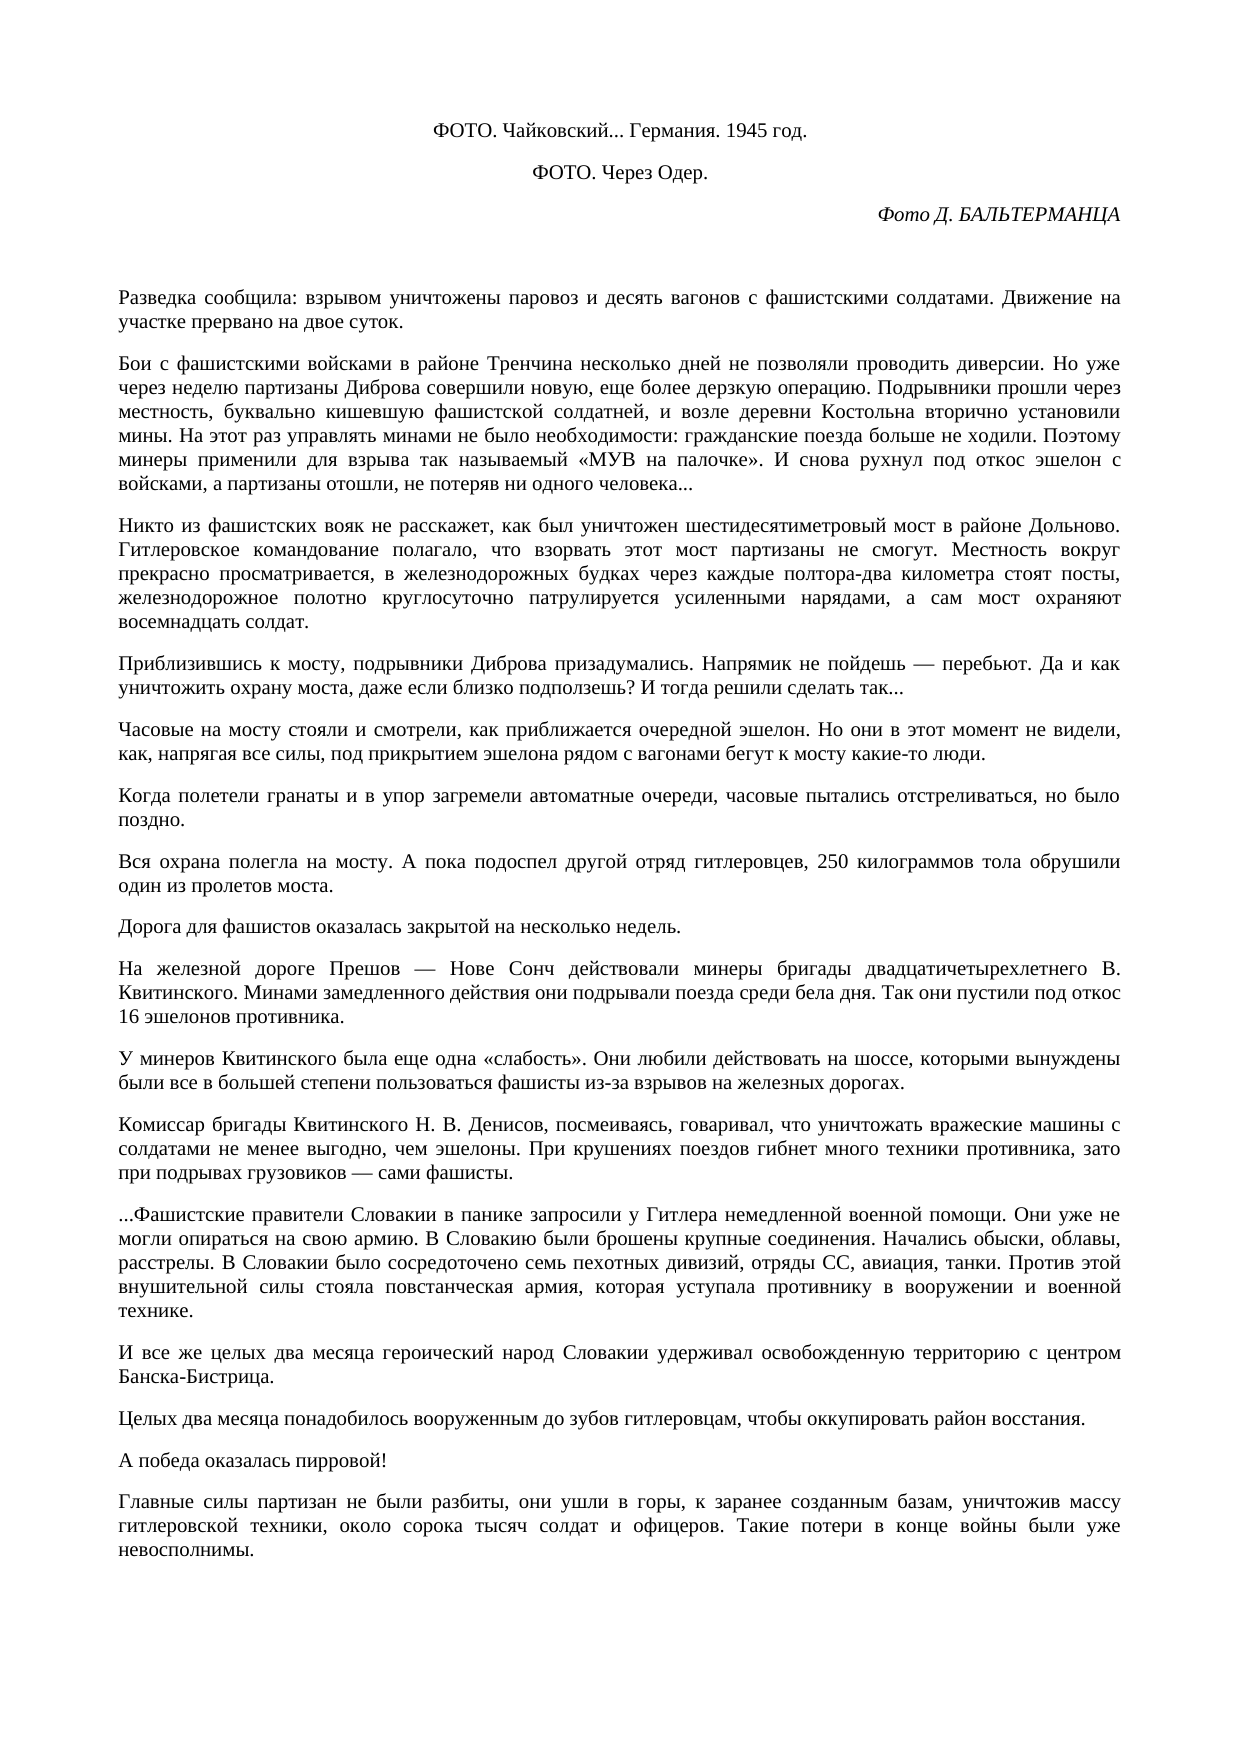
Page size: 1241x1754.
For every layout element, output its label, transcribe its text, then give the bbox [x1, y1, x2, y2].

text И все же целых два месяца героический народ Словакии удерживал освобожденную территорию с центром Банска-Бистрица. [118, 1340, 1122, 1388]
text Целых два месяца понадобилось вооруженным до зубов гитлеровцам, чтобы оккупировать район восстания. [118, 1406, 1122, 1430]
text ФОТО. Чайковский... Германия. 1945 год. [118, 118, 1122, 142]
text Часовые на мосту стояли и смотрели, как приближается очередной эшелон. Но они в этот момент не видели, как, напрягая все силы, под прикрытием эшелона рядом с вагонами бегут к мосту какие-то люди. [118, 717, 1122, 765]
text Никто из фашистских вояк не расскажет, как был уничтожен шестидесятиметровый мост в районе Дольново. Гитлеровское командование полагало, что взорвать этот мост партизаны не смогут. Местность вокруг прекрасно просматривается, в железнодорожных будках через каждые полтора-два километра стоят посты, железнодорожное полотно круглосуточно патрулируется усиленными нарядами, а сам мост охраняют восемнадцать солдат. [118, 513, 1122, 633]
text ...Фашистские правители Словакии в панике запросили у Гитлера немедленной военной помощи. Они уже не могли опираться на свою армию. В Словакию были брошены крупные соединения. Начались обыски, облавы, расстрелы. В Словакии было сосредоточено семь пехотных дивизий, отряды СС, авиация, танки. Против этой внушительной силы стояла повстанческая армия, которая уступала противнику в вооружении и военной технике. [118, 1202, 1122, 1322]
text Бои с фашистскими войсками в районе Тренчина несколько дней не позволяли проводить диверсии. Но уже через неделю партизаны Диброва совершили новую, еще более дерзкую операцию. Подрывники прошли через местность, буквально кишевшую фашистской солдатней, и возле деревни Костольна вторично установили мины. На этот раз управлять минами не было необходимости: гражданские поезда больше не ходили. Поэтому минеры применили для взрыва так называемый «МУВ на палочке». И снова рухнул под откос эшелон с войсками, а партизаны отошли, не потеряв ни одного человека... [118, 351, 1122, 495]
text Главные силы партизан не были разбиты, они ушли в горы, к заранее созданным базам, уничтожив массу гитлеровской техники, около сорока тысяч солдат и офицеров. Такие потери в конце войны были уже невосполнимы. [118, 1489, 1122, 1561]
text Приблизившись к мосту, подрывники Диброва призадумались. Напрямик не пойдешь — перебьют. Да и как уничтожить охрану моста, даже если близко подползешь? И тогда решили сделать так... [118, 651, 1122, 699]
text Когда полетели гранаты и в упор загремели автоматные очереди, часовые пытались отстреливаться, но было поздно. [118, 783, 1122, 831]
text Комиссар бригады Квитинского Н. В. Денисов, посмеиваясь, говаривал, что уничтожать вражеские машины с солдатами не менее выгодно, чем эшелоны. При крушениях поездов гибнет много техники противника, зато при подрывах грузовиков — сами фашисты. [118, 1112, 1122, 1184]
text Дорога для фашистов оказалась закрытой на несколько недель. [118, 914, 1122, 938]
text У минеров Квитинского была еще одна «слабость». Они любили действовать на шоссе, которыми вынуждены были все в большей степени пользоваться фашисты из-за взрывов на железных дорогах. [118, 1046, 1122, 1094]
text Разведка сообщила: взрывом уничтожены паровоз и десять вагонов с фашистскими солдатами. Движение на участке прервано на двое суток. [118, 285, 1122, 333]
text А победа оказалась пирровой! [118, 1447, 1122, 1472]
text ФОТО. Через Одер. [118, 160, 1122, 184]
text Фото Д. БАЛЬТЕРМАНЦА [118, 202, 1122, 226]
text На железной дороге Прешов — Нове Сонч действовали минеры бригады двадцатичетырехлетнего В. Квитинского. Минами замедленного действия они подрывали поезда среди бела дня. Так они пустили под откос 16 эшелонов противника. [118, 956, 1122, 1028]
text Вся охрана полегла на мосту. А пока подоспел другой отряд гитлеровцев, 250 килограммов тола обрушили один из пролетов моста. [118, 849, 1122, 897]
